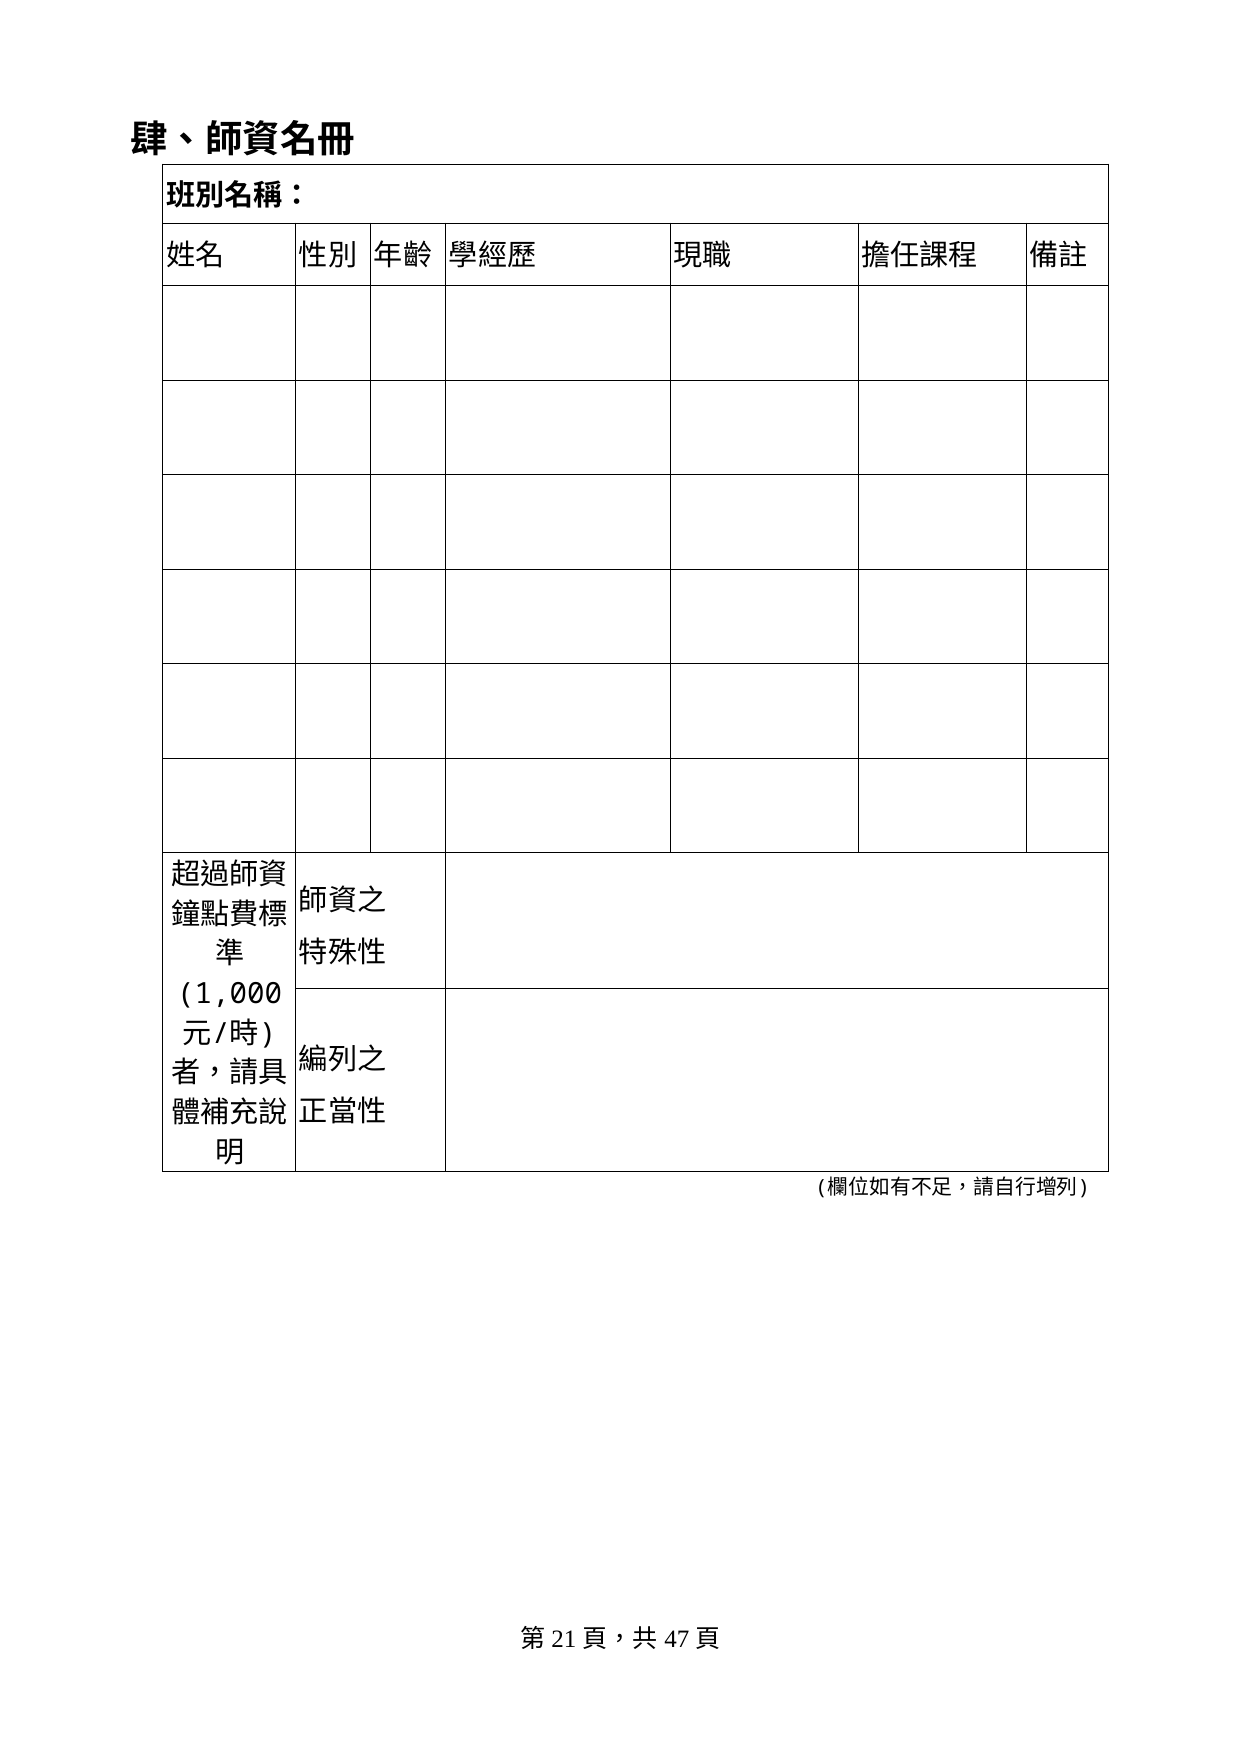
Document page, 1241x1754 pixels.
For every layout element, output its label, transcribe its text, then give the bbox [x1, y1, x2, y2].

table_cell [859, 570, 1026, 663]
table_cell [859, 286, 1026, 380]
subtitle 肆、師資名冊 [130, 112, 1110, 163]
table_cell [446, 989, 1108, 1171]
table_cell [671, 570, 858, 663]
table_cell [671, 759, 858, 852]
table_header 班別名稱： [163, 165, 1108, 223]
table_cell [671, 286, 858, 380]
table_cell [1027, 475, 1108, 569]
table_cell [859, 475, 1026, 569]
table_cell [1027, 759, 1108, 852]
table_cell [296, 570, 370, 663]
table_cell [371, 570, 445, 663]
table_cell [446, 381, 670, 474]
table_cell 姓名 [163, 224, 295, 285]
table_cell [1027, 381, 1108, 474]
table_cell 師資之 特殊性 [296, 853, 445, 988]
table_cell [859, 759, 1026, 852]
table_cell [859, 381, 1026, 474]
table_cell [296, 286, 370, 380]
table_cell [296, 475, 370, 569]
table_cell [371, 759, 445, 852]
table_cell 年齡 [371, 224, 445, 285]
table_cell [446, 286, 670, 380]
table_cell [446, 853, 1108, 988]
table_cell [671, 381, 858, 474]
table_cell [1027, 570, 1108, 663]
table_cell [446, 570, 670, 663]
table_cell 擔任課程 [859, 224, 1026, 285]
table_cell [163, 475, 295, 569]
subtitle (欄位如有不足，請自行增列) [130, 1172, 1090, 1200]
table_cell [163, 381, 295, 474]
table_cell 學經歷 [446, 224, 670, 285]
table_cell [446, 475, 670, 569]
table_cell [163, 664, 295, 758]
table_cell 編列之 正當性 [296, 989, 445, 1171]
table_cell [163, 759, 295, 852]
table_cell 現職 [671, 224, 858, 285]
table_cell [446, 759, 670, 852]
table_cell [163, 286, 295, 380]
table_cell [296, 381, 370, 474]
table_cell 超過師資鐘點費標準(1,000元/時)者，請具體補充說明 [163, 853, 295, 1171]
table_cell [1027, 286, 1108, 380]
table_cell [671, 664, 858, 758]
table_cell 備註 [1027, 224, 1108, 285]
table_cell [296, 759, 370, 852]
table_cell [1027, 664, 1108, 758]
table_cell [296, 664, 370, 758]
table_cell [371, 286, 445, 380]
table_cell [371, 475, 445, 569]
table_cell [163, 570, 295, 663]
table_cell [446, 664, 670, 758]
table_cell [671, 475, 858, 569]
table_cell [859, 664, 1026, 758]
table_cell [371, 664, 445, 758]
table_cell [371, 381, 445, 474]
table_cell 性別 [296, 224, 370, 285]
